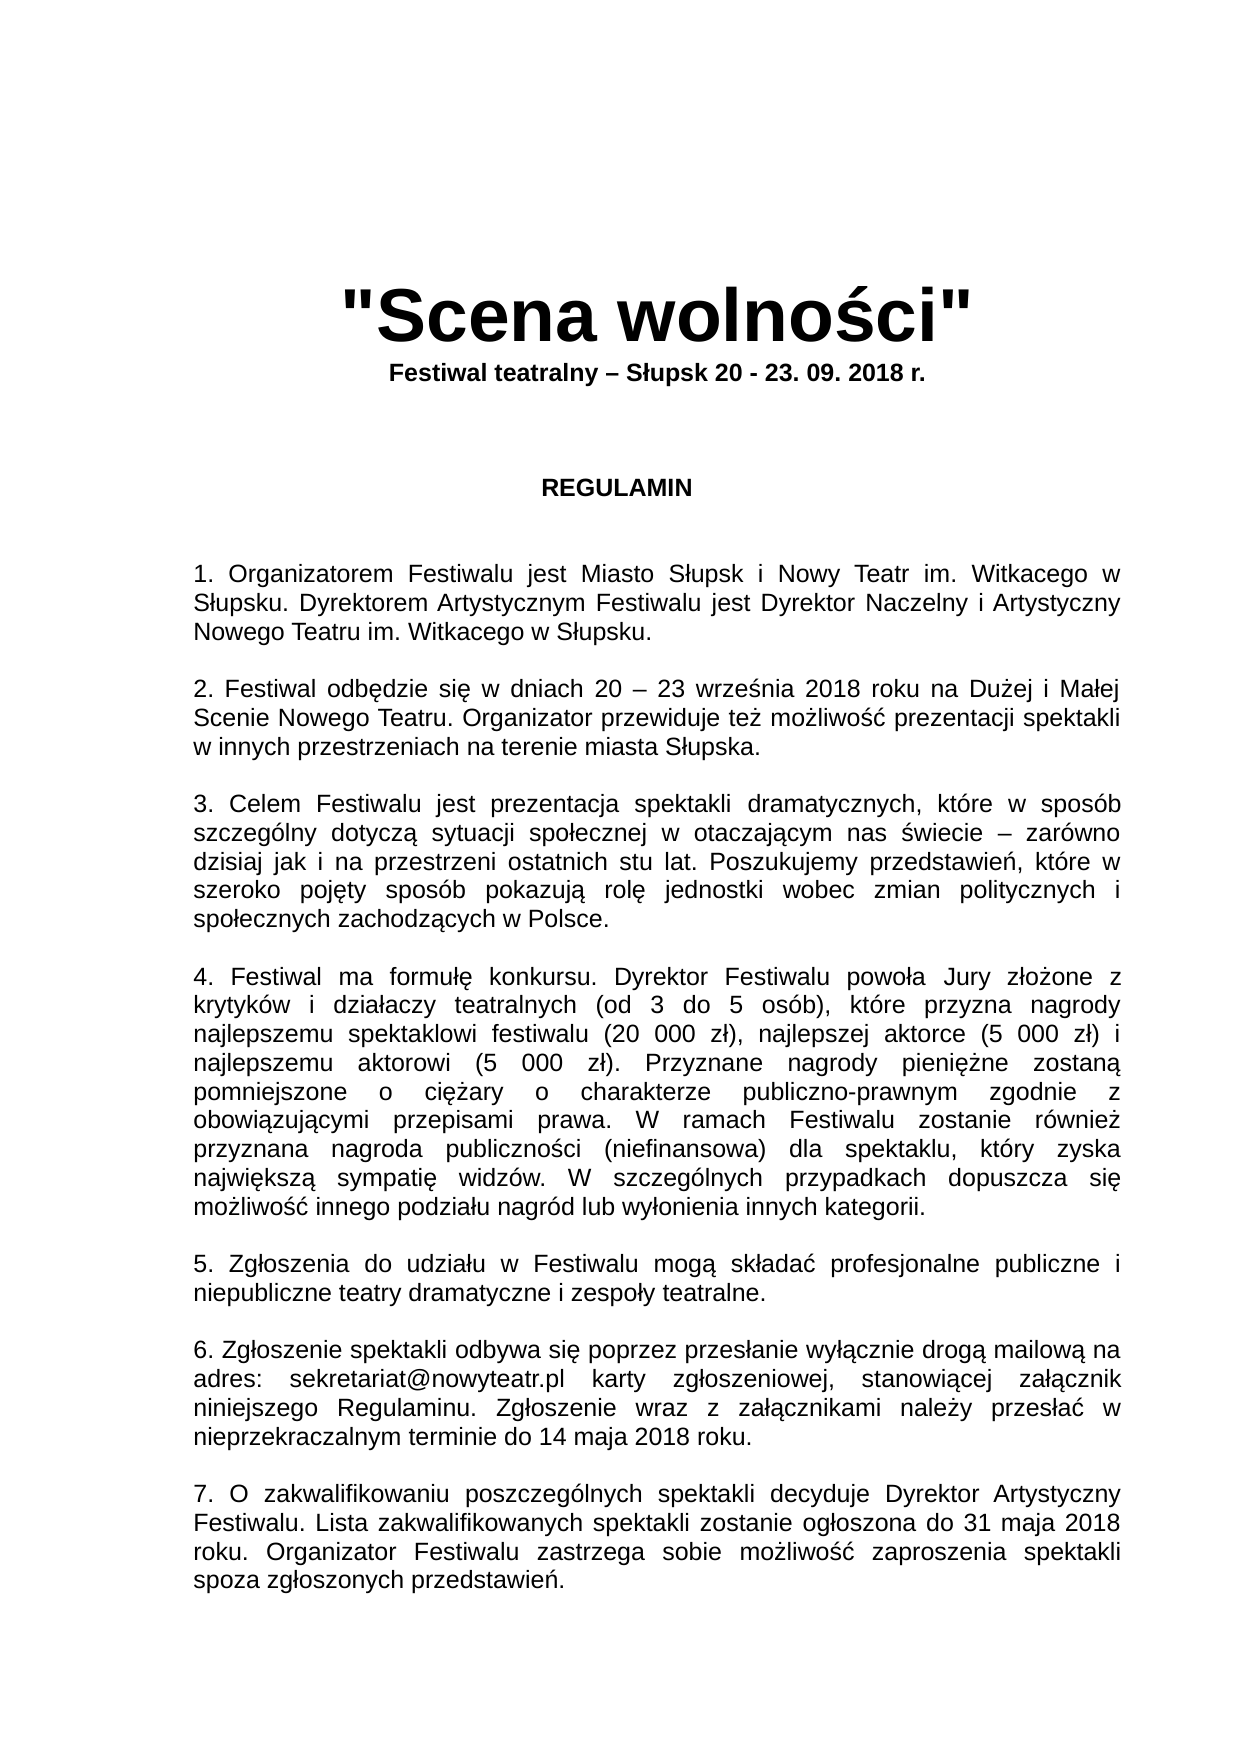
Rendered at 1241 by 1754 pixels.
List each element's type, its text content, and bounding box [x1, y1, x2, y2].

list "Scena wolności" [156, 271, 1122, 358]
list 2. Festiwal odbędzie się w dniach 20 – 23 września 2018 roku na Dużej i Małej Scenie Nowego Teatru. Organizator przewiduje też możliwość prezentacji spektakli w innych przestrzeniach na terenie miasta Słupska. [156, 674, 1122, 760]
list 7. O zakwalifikowaniu poszczególnych spektakli decyduje Dyrektor Artystyczny Festiwalu. Lista zakwalifikowanych spektakli zostanie ogłoszona do 31 maja 2018 roku. Organizator Festiwalu zastrzega sobie możliwość zaproszenia spektakli spoza zgłoszonych przedstawień. [156, 1479, 1122, 1594]
list Festiwal teatralny – Słupsk 20 - 23. 09. 2018 r. [156, 358, 1122, 386]
list 5. Zgłoszenia do udziału w Festiwalu mogą składać profesjonalne publiczne i niepubliczne teatry dramatyczne i zespoły teatralne. [156, 1249, 1122, 1306]
list 1. Organizatorem Festiwalu jest Miasto Słupsk i Nowy Teatr im. Witkacego w Słupsku. Dyrektorem Artystycznym Festiwalu jest Dyrektor Naczelny i Artystyczny Nowego Teatru im. Witkacego w Słupsku. [156, 559, 1122, 645]
text REGULAMIN [118, 473, 1122, 501]
list 6. Zgłoszenie spektakli odbywa się poprzez przesłanie wyłącznie drogą mailową na adres: sekretariat@nowyteatr.pl karty zgłoszeniowej, stanowiącej załącznik niniejszego Regulaminu. Zgłoszenie wraz z załącznikami należy przesłać w nieprzekraczalnym terminie do 14 maja 2018 roku. [156, 1335, 1122, 1450]
list 3. Celem Festiwalu jest prezentacja spektakli dramatycznych, które w sposób szczególny dotyczą sytuacji społecznej w otaczającym nas świecie – zarówno dzisiaj jak i na przestrzeni ostatnich stu lat. Poszukujemy przedstawień, które w szeroko pojęty sposób pokazują rolę jednostki wobec zmian politycznych i społecznych zachodzących w Polsce. [156, 789, 1122, 933]
list 4. Festiwal ma formułę konkursu. Dyrektor Festiwalu powoła Jury złożone z krytyków i działaczy teatralnych (od 3 do 5 osób), które przyzna nagrody najlepszemu spektaklowi festiwalu (20 000 zł), najlepszej aktorce (5 000 zł) i najlepszemu aktorowi (5 000 zł). Przyznane nagrody pieniężne zostaną pomniejszone o ciężary o charakterze publiczno-prawnym zgodnie z obowiązującymi przepisami prawa. W ramach Festiwalu zostanie również przyznana nagroda publiczności (niefinansowa) dla spektaklu, który zyska największą sympatię widzów. W szczególnych przypadkach dopuszcza się możliwość innego podziału nagród lub wyłonienia innych kategorii. [156, 961, 1122, 1220]
